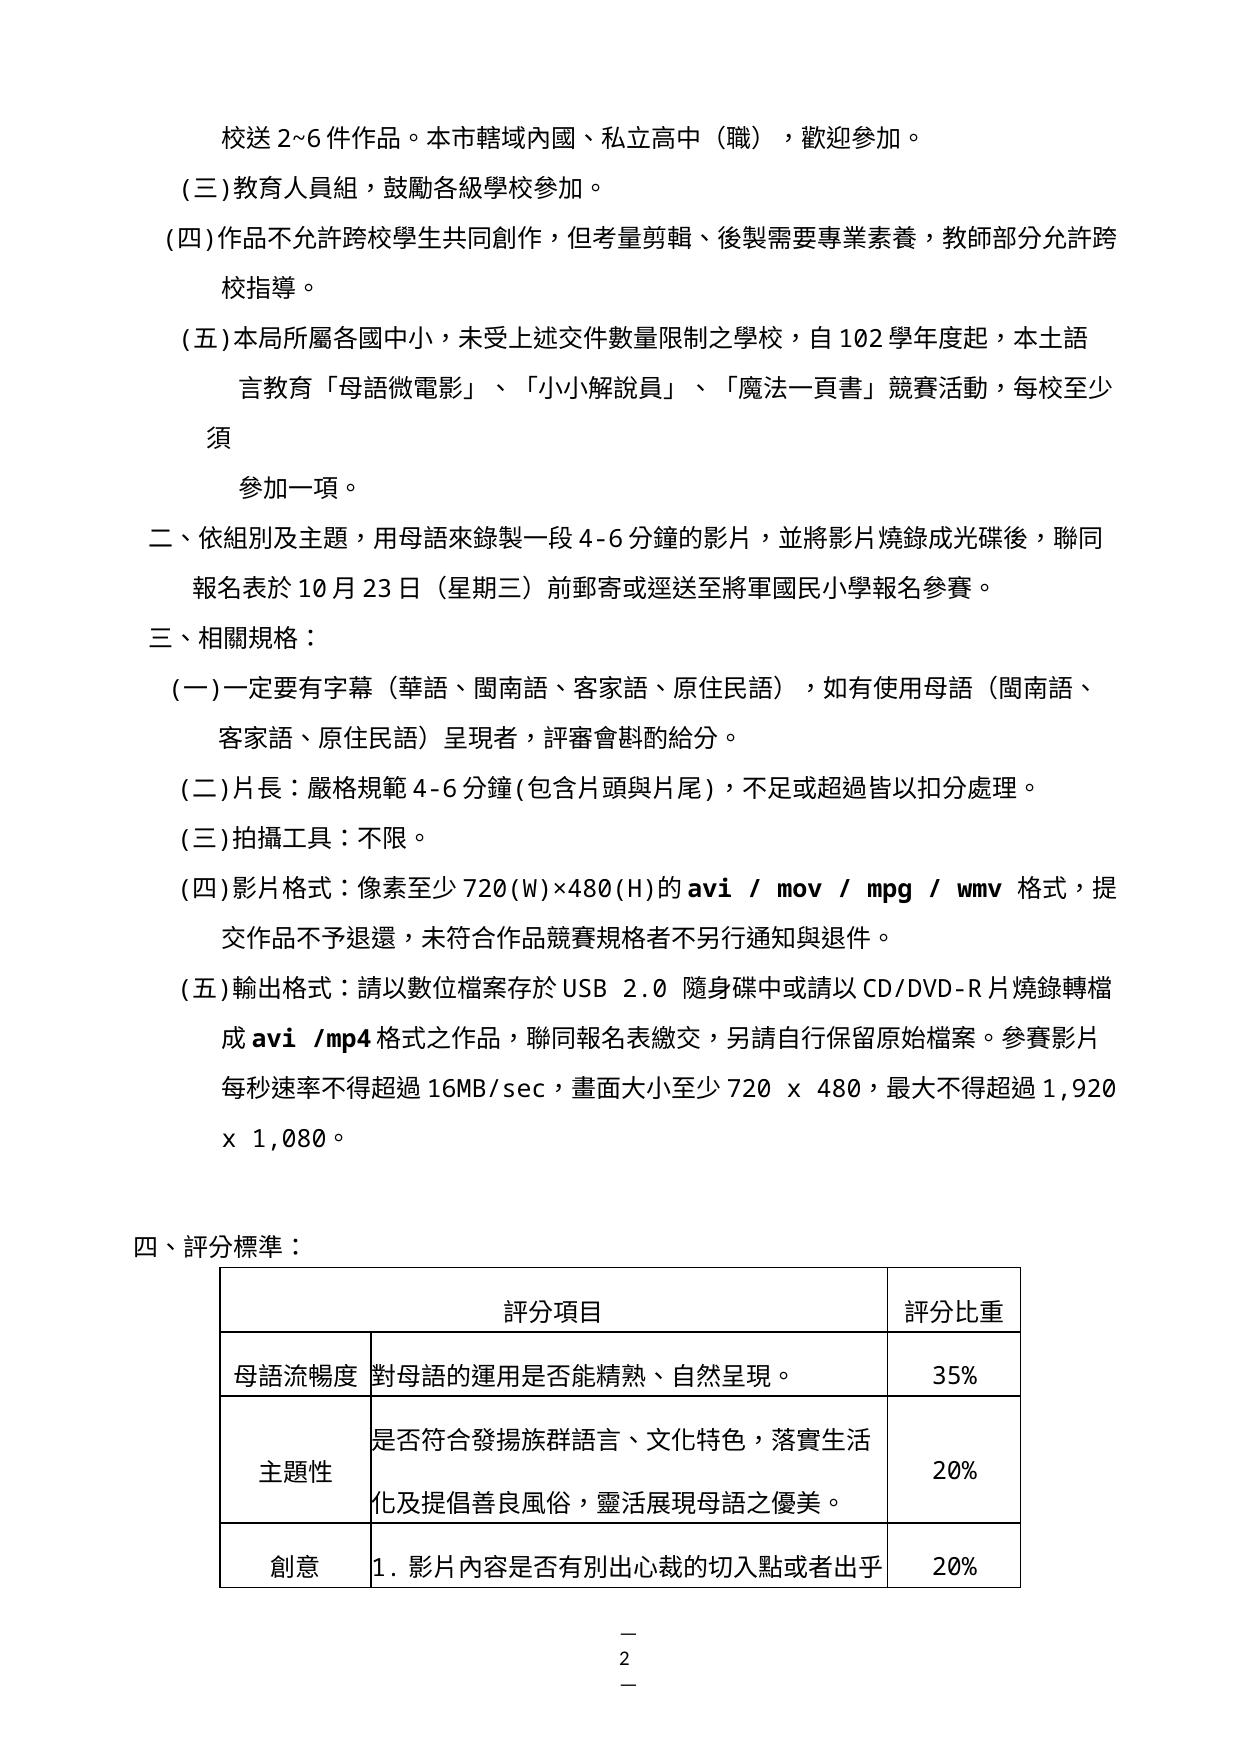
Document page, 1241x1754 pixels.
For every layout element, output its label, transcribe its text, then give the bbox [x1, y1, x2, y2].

table_cell 對母語的運用是否能精熟、自然呈現。 [372, 1333, 887, 1395]
text (二)片長：嚴格規範4-6分鐘(包含片頭與片尾)，不足或超過皆以扣分處理。 [177, 754, 1122, 804]
text (三)教育人員組，鼓勵各級學校參加。 [118, 154, 1122, 204]
text (一)一定要有字幕（華語、閩南語、客家語、原住民語），如有使用母語（閩南語、客家語、原住民語）呈現者，評審會斟酌給分。 [168, 654, 1122, 754]
table_cell 影片內容是否有別出心裁的切入點或者出乎意料的發展及結局。 字幕如用母語呈現者，評審斟酌給分。 [372, 1524, 887, 1586]
text (五)本局所屬各國中小，未受上述交件數量限制之學校，自102學年度起，本土語 [118, 304, 1122, 354]
text 校送2~6件作品。本市轄域內國、私立高中（職），歡迎參加。 [118, 104, 1122, 154]
text (四)影片格式：像素至少720(W)×480(H)的avi / mov / mpg / wmv 格式，提交作品不予退還，未符合作品競賽規格者不另行通知與退件。 [177, 854, 1122, 954]
table_header 評分比重 [888, 1268, 1020, 1331]
table_cell 20% [888, 1397, 1020, 1522]
text 四、評分標準： [118, 1204, 1122, 1267]
table_header 評分項目 [221, 1268, 887, 1331]
text 二、依組別及主題，用母語來錄製一段4-6分鐘的影片，並將影片燒錄成光碟後，聯同報名表於10月23日（星期三）前郵寄或逕送至將軍國民小學報名參賽。 [118, 504, 1122, 604]
text (三)拍攝工具：不限。 [177, 804, 1122, 854]
text 參加一項。 [118, 454, 1122, 504]
table_cell 主題性 [221, 1397, 370, 1522]
table_cell 20% [888, 1524, 1020, 1586]
text 言教育「母語微電影」、「小小解說員」、「魔法一頁書」競賽活動，每校至少須 [118, 354, 1122, 454]
table_cell 母語流暢度 [221, 1333, 370, 1395]
text 三、相關規格： [118, 604, 1122, 654]
table_cell 創意 [221, 1524, 370, 1586]
table_cell 35% [888, 1333, 1020, 1395]
text (五)輸出格式：請以數位檔案存於USB 2.0 隨身碟中或請以CD/DVD-R片燒錄轉檔成avi /mp4格式之作品，聯同報名表繳交，另請自行保留原始檔案。參賽影片每秒速率不得超過16MB/sec，畫面大小至少720 x 480，最大不得超過1,920 x 1,080。 [177, 954, 1122, 1154]
table_cell 是否符合發揚族群語言、文化特色，落實生活化及提倡善良風俗，靈活展現母語之優美。 [372, 1397, 887, 1522]
text (四)作品不允許跨校學生共同創作，但考量剪輯、後製需要專業素養，教師部分允許跨校指導。 [162, 204, 1122, 304]
